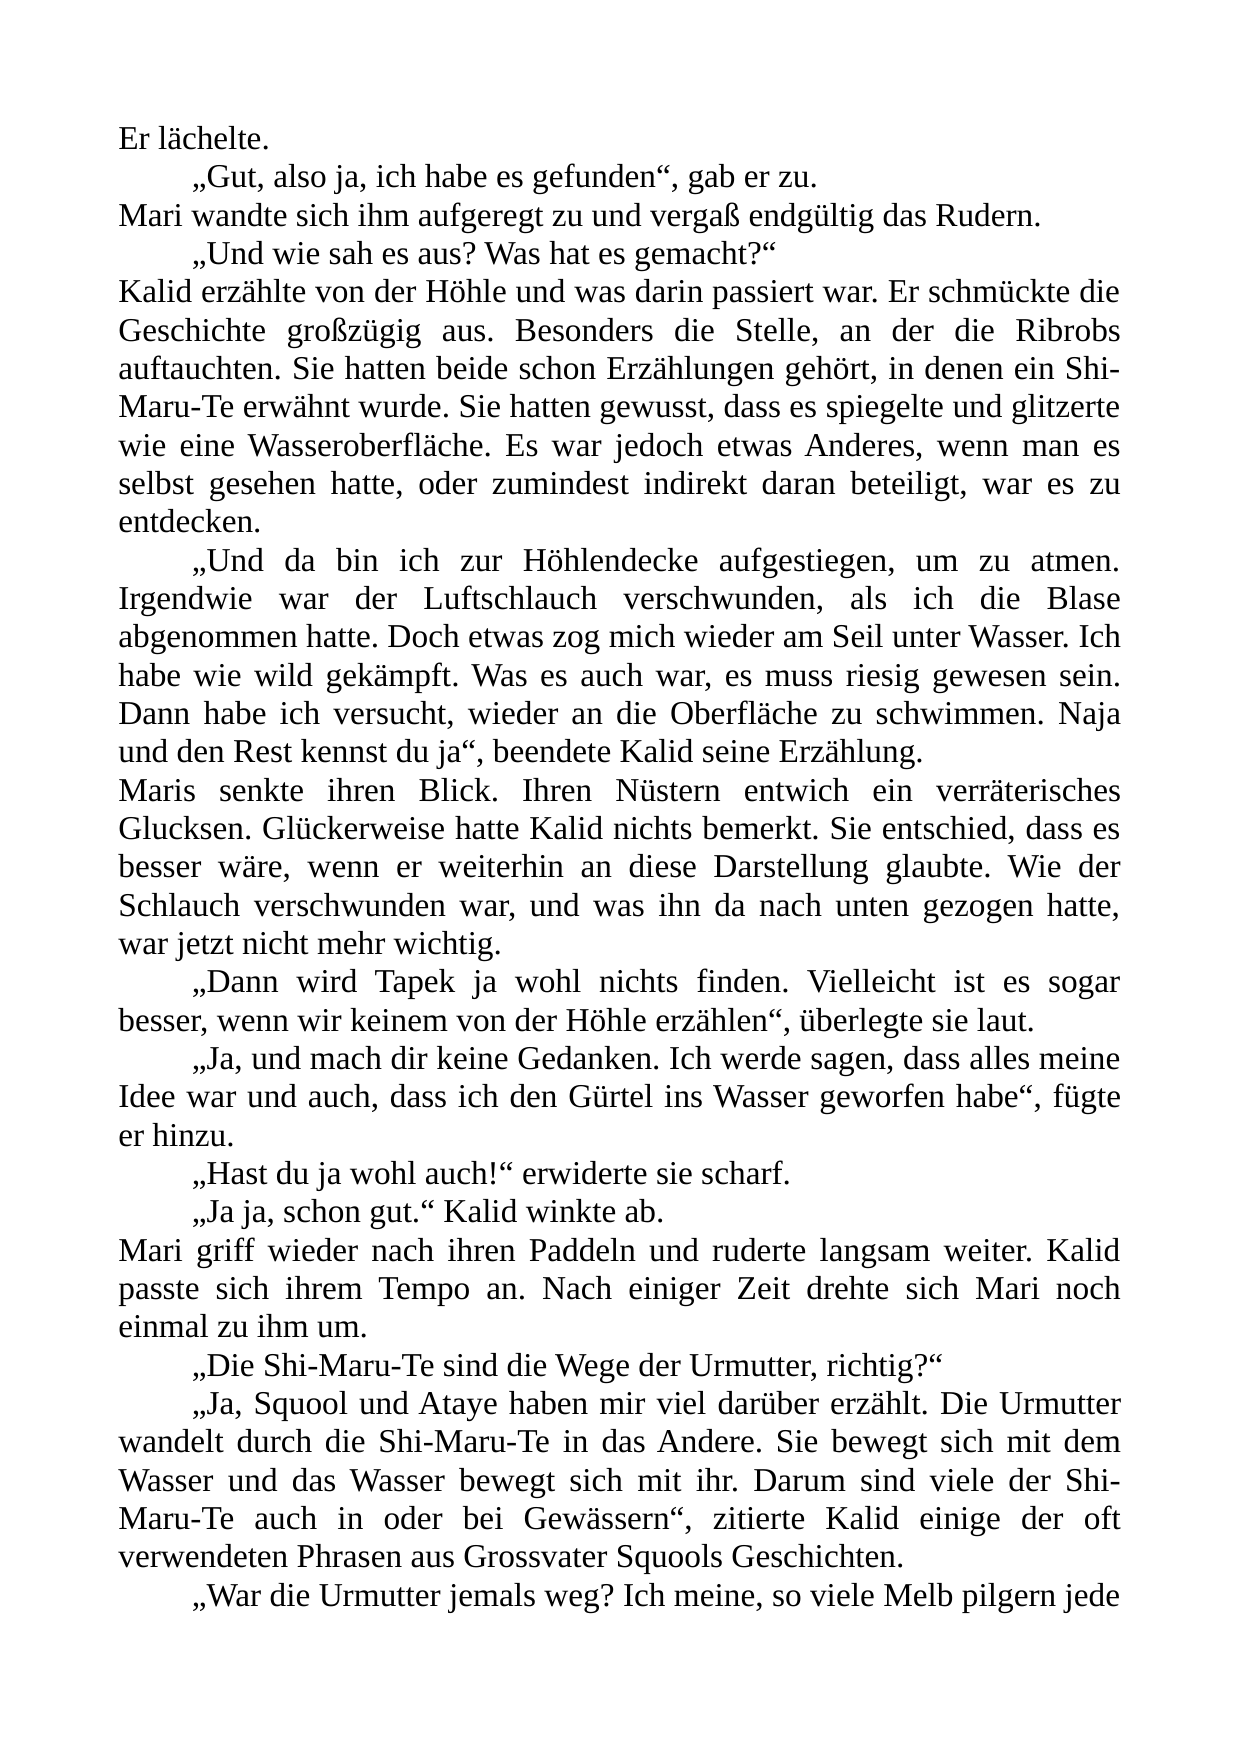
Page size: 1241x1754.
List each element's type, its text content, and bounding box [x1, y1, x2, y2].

text „Die Shi-Maru-Te sind die Wege der Urmutter, richtig?“ [118, 1345, 1122, 1383]
text Er lächelte. [118, 118, 1122, 156]
text „Und da bin ich zur Höhlendecke aufgestiegen, um zu atmen. Irgendwie war der Luftschlauch verschwunden, als ich die Blase abgenommen hatte. Doch etwas zog mich wieder am Seil unter Wasser. Ich habe wie wild gekämpft. Was es auch war, es muss riesig gewesen sein. Dann habe ich versucht, wieder an die Oberfläche zu schwimmen. Naja und den Rest kennst du ja“, beendete Kalid seine Erzählung. [118, 540, 1122, 770]
text Mari griff wieder nach ihren Paddeln und ruderte langsam weiter. Kalid passte sich ihrem Tempo an. Nach einiger Zeit drehte sich Mari noch einmal zu ihm um. [118, 1230, 1122, 1345]
text „Ja, und mach dir keine Gedanken. Ich werde sagen, dass alles meine Idee war und auch, dass ich den Gürtel ins Wasser geworfen habe“, fügte er hinzu. [118, 1038, 1122, 1153]
text „Und wie sah es aus? Was hat es gemacht?“ [118, 233, 1122, 271]
text „Hast du ja wohl auch!“ erwiderte sie scharf. [118, 1153, 1122, 1191]
text „Gut, also ja, ich habe es gefunden“, gab er zu. [118, 156, 1122, 195]
text „Ja ja, schon gut.“ Kalid winkte ab. [118, 1191, 1122, 1230]
text Mari wandte sich ihm aufgeregt zu und vergaß endgültig das Rudern. [118, 195, 1122, 233]
text „Dann wird Tapek ja wohl nichts finden. Vielleicht ist es sogar besser, wenn wir keinem von der Höhle erzählen“, überlegte sie laut. [118, 961, 1122, 1038]
text Maris senkte ihren Blick. Ihren Nüstern entwich ein verräterisches Glucksen. Glückerweise hatte Kalid nichts bemerkt. Sie entschied, dass es besser wäre, wenn er weiterhin an diese Darstellung glaubte. Wie der Schlauch verschwunden war, und was ihn da nach unten gezogen hatte, war jetzt nicht mehr wichtig. [118, 770, 1122, 961]
text Kalid erzählte von der Höhle und was darin passiert war. Er schmückte die Geschichte großzügig aus. Besonders die Stelle, an der die Ribrobs auftauchten. Sie hatten beide schon Erzählungen gehört, in denen ein Shi-Maru-Te erwähnt wurde. Sie hatten gewusst, dass es spiegelte und glitzerte wie eine Wasseroberfläche. Es war jedoch etwas Anderes, wenn man es selbst gesehen hatte, oder zumindest indirekt daran beteiligt, war es zu entdecken. [118, 271, 1122, 540]
text „Ja, Squool und Ataye haben mir viel darüber erzählt. Die Urmutter wandelt durch die Shi-Maru-Te in das Andere. Sie bewegt sich mit dem Wasser und das Wasser bewegt sich mit ihr. Darum sind viele der Shi-Maru-Te auch in oder bei Gewässern“, zitierte Kalid einige der oft verwendeten Phrasen aus Grossvater Squools Geschichten. [118, 1383, 1122, 1575]
text „War die Urmutter jemals weg? Ich meine, so viele Melb pilgern jede [118, 1575, 1122, 1613]
